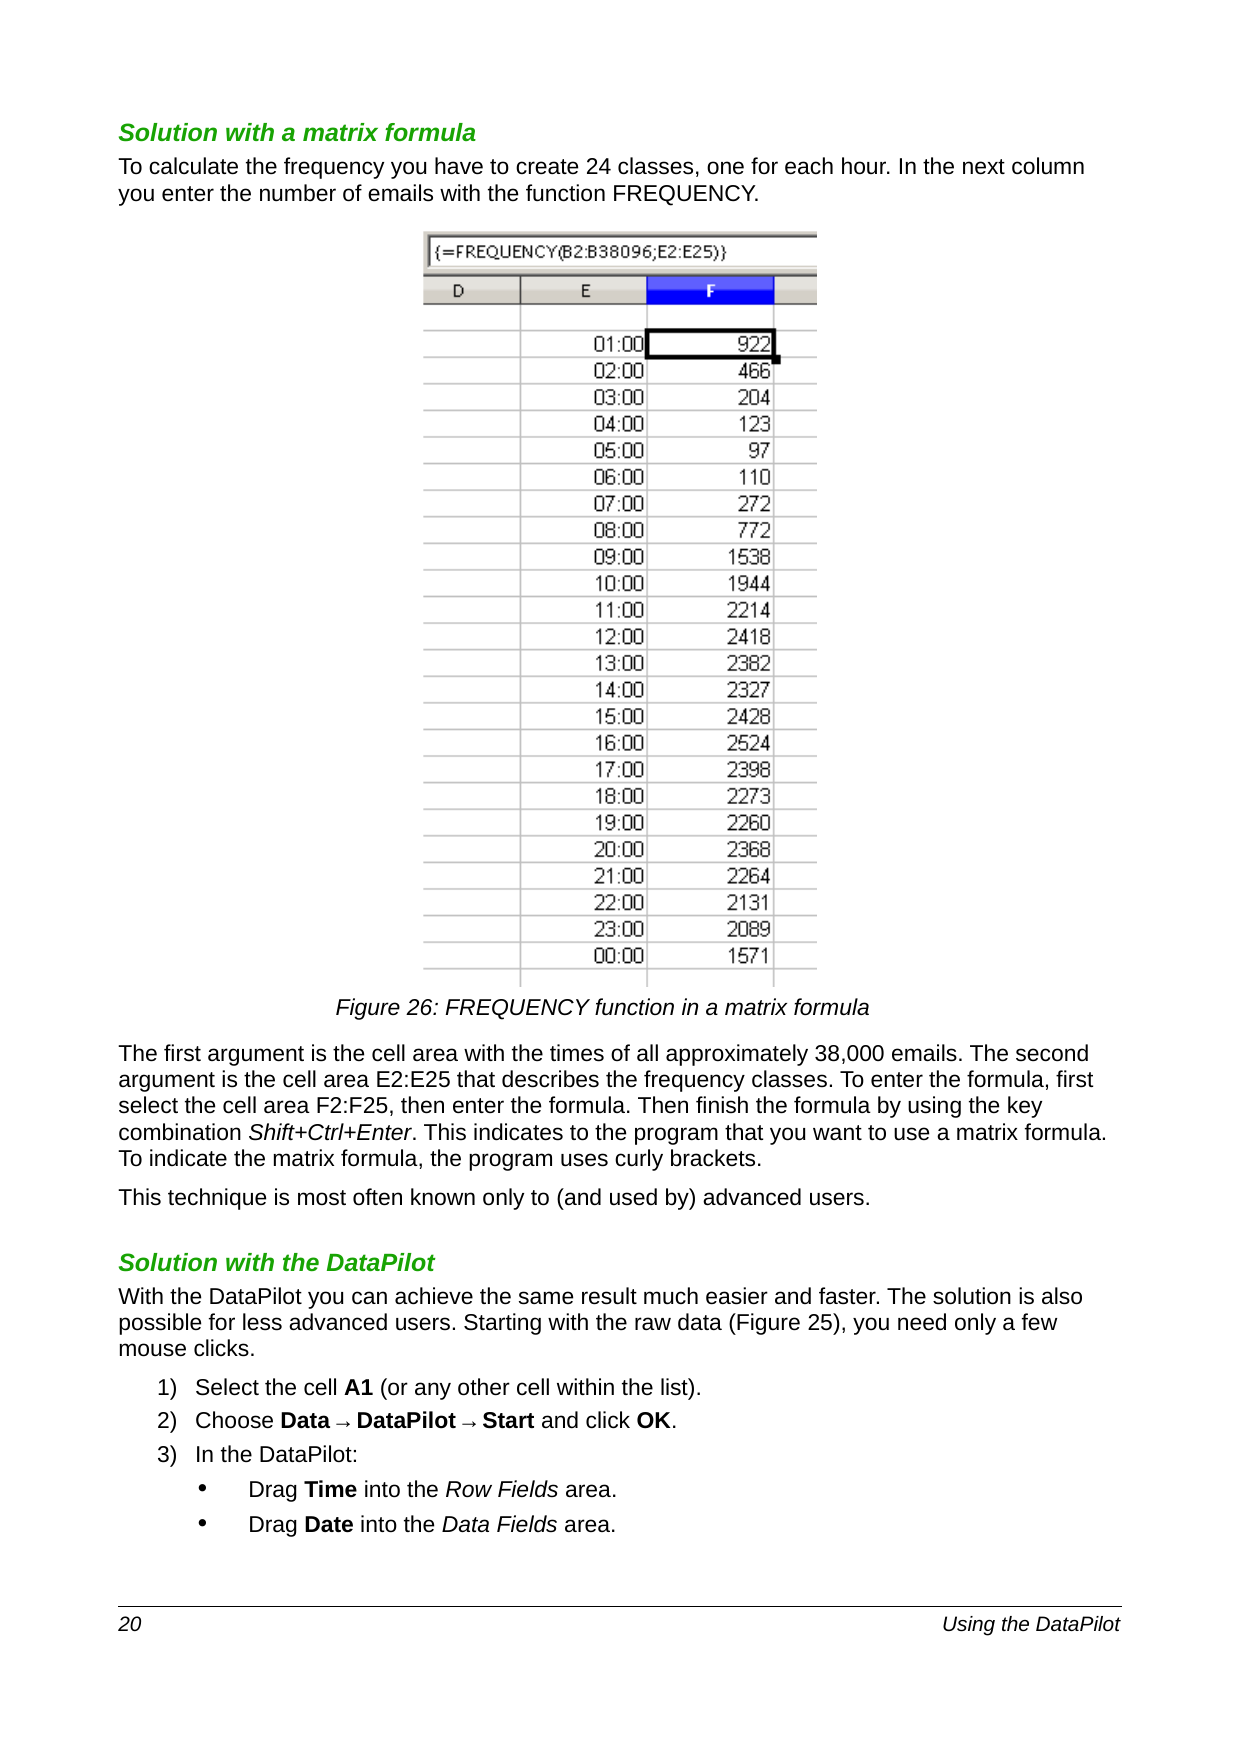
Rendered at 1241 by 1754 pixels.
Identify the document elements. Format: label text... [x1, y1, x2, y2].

list Select the cell A1 (or any other cell within the list). [177, 1374, 1122, 1401]
subtitle Solution with the DataPilot [118, 1248, 1122, 1276]
text Figure 26: FREQUENCY function in a matrix formula [335, 993, 905, 1020]
list In the DataPilot: [177, 1441, 1122, 1468]
list Drag Time into the Row Fields area. [195, 1474, 1122, 1503]
list Drag Date into the Data Fields area. [195, 1509, 1122, 1539]
text This technique is most often known only to (and used by) advanced users. [118, 1184, 1122, 1210]
text With the DataPilot you can achieve the same result much easier and faster. The solution is also possible for less advanced users. Starting with the raw data (Figure 25), you need only a few mouse clicks. [118, 1283, 1122, 1362]
list Choose Data → DataPilot → Start and click OK. [177, 1407, 1122, 1435]
text The first argument is the cell area with the times of all approximately 38,000 emails. The second argument is the cell area E2:E25 that describes the frequency classes. To enter the formula, first select the cell area F2:F25, then enter the formula. Then finish the formula by using the key combination Shift+Ctrl+Enter. This indicates to the program that you want to use a matrix formula. To indicate the matrix formula, the program uses curly brackets. [118, 1039, 1122, 1171]
picture [423, 230, 817, 987]
text To calculate the frequency you have to create 24 classes, one for each hour. In the next column you enter the number of emails with the function FREQUENCY. [118, 153, 1122, 206]
subtitle Solution with a matrix formula [118, 118, 1122, 147]
